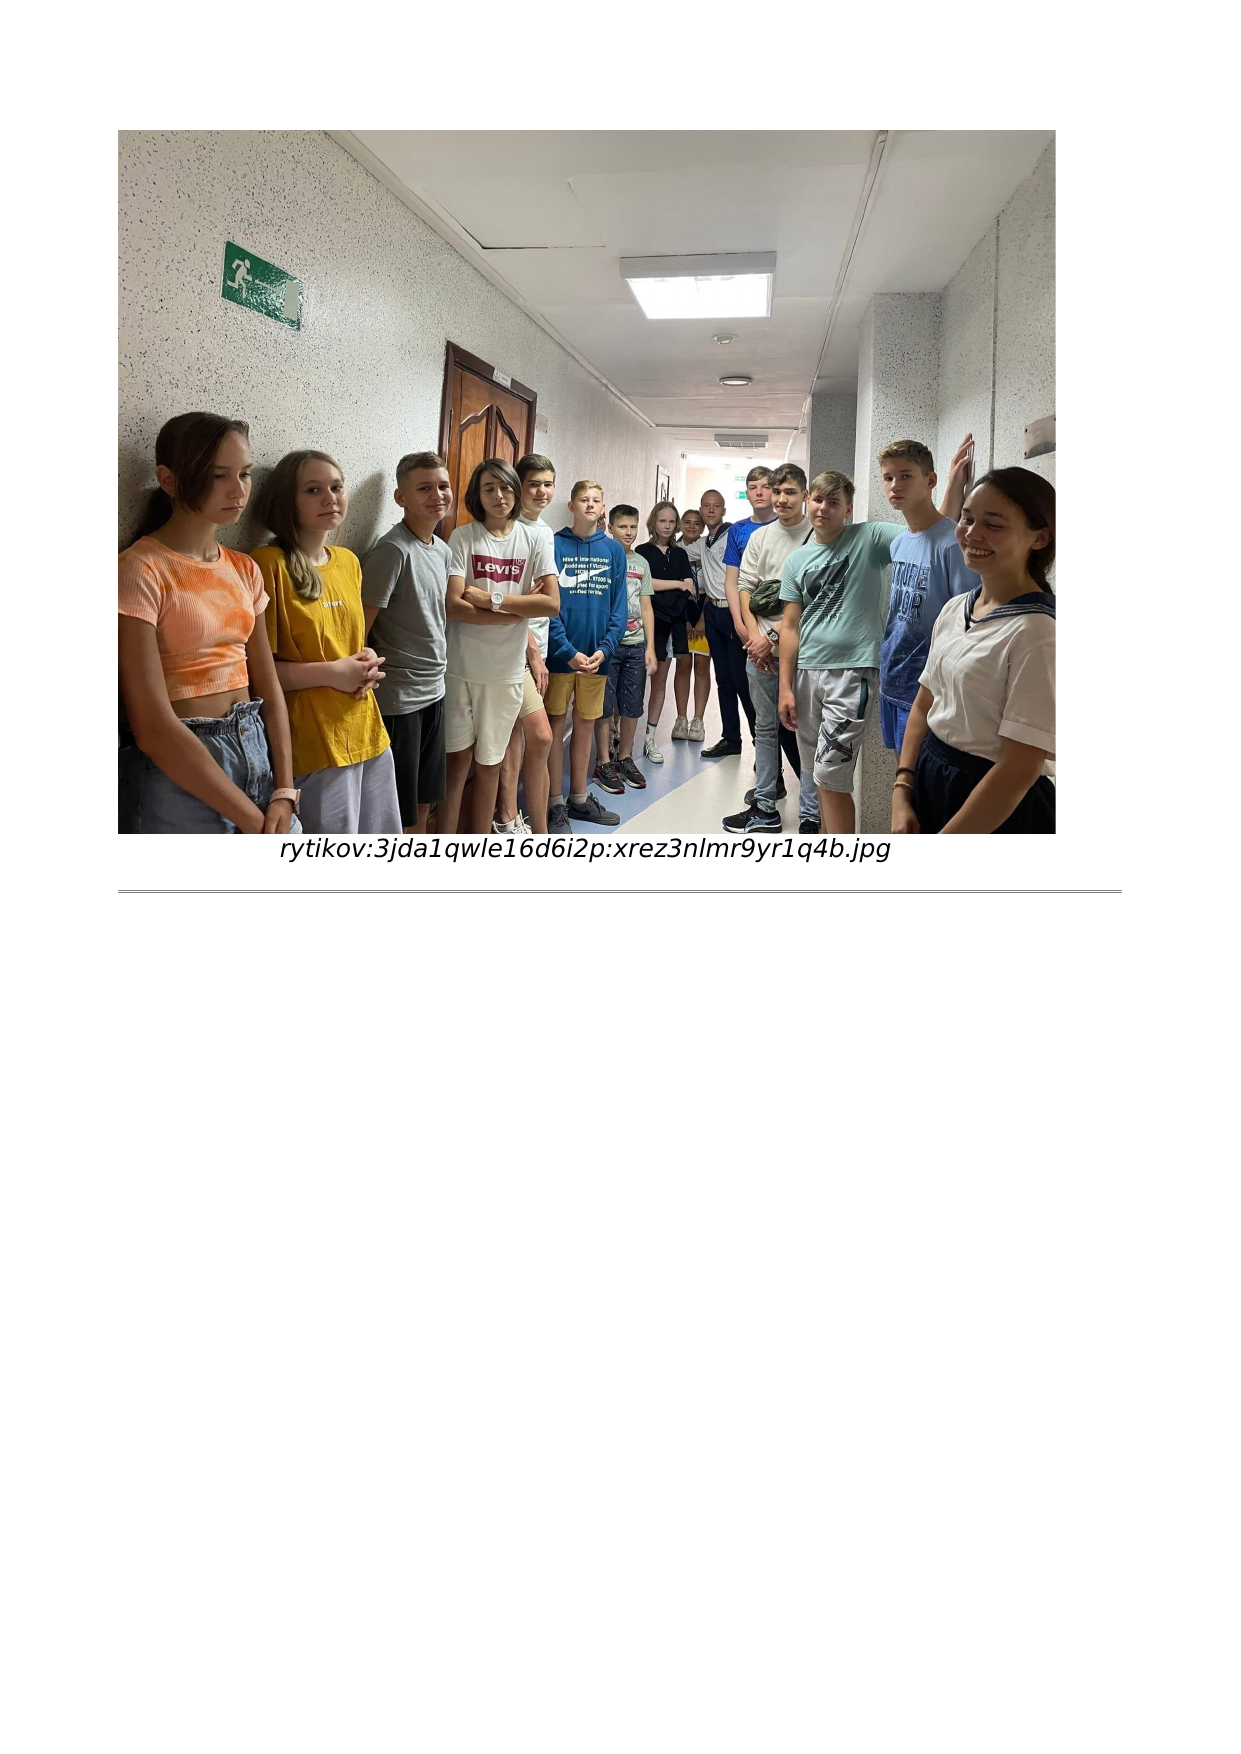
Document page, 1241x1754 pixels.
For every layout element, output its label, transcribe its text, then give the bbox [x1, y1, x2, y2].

picture [118, 130, 1056, 834]
text rytikov:3jda1qwle16d6i2p:xrez3nlmr9yr1q4b.jpg [118, 834, 1056, 863]
